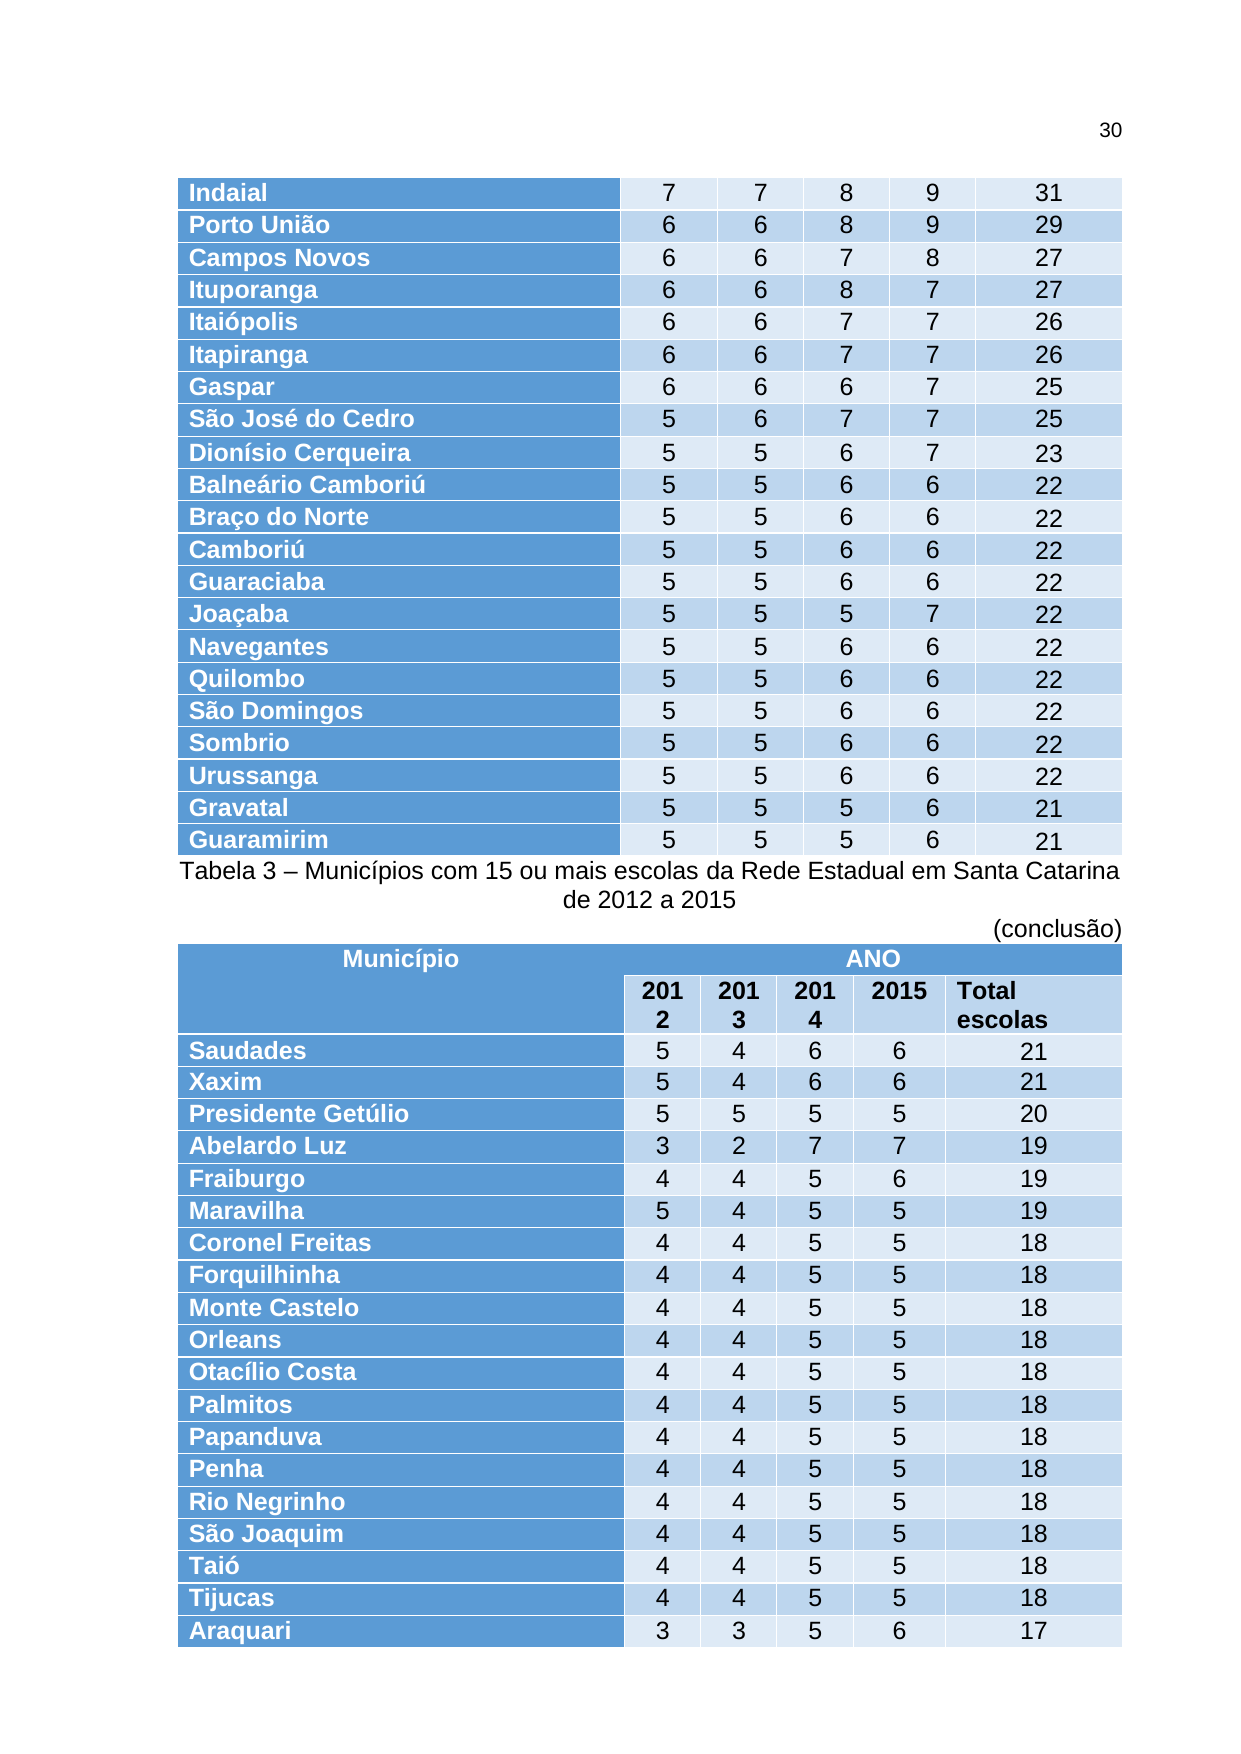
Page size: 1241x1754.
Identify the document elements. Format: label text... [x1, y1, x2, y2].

table_cell 5 [777, 1099, 853, 1130]
table_cell 4 [625, 1519, 700, 1550]
table_cell Forquilhinha [178, 1261, 624, 1292]
table_cell 5 [718, 760, 803, 791]
table_cell 5 [804, 824, 889, 855]
table_cell 4 [701, 1293, 776, 1324]
table_cell 6 [804, 469, 889, 500]
table_cell 18 [946, 1454, 1122, 1486]
table_cell 9 [890, 178, 975, 209]
table_cell 5 [854, 1584, 945, 1615]
table_cell 5 [718, 663, 803, 694]
table_cell 18 [946, 1487, 1122, 1518]
table_cell 5 [621, 566, 717, 597]
table_cell 5 [621, 598, 717, 629]
table_cell 6 [890, 695, 975, 726]
table_cell 5 [777, 1164, 853, 1195]
table_cell 4 [701, 1196, 776, 1227]
table_cell 22 [976, 695, 1122, 726]
table_cell Taió [178, 1551, 624, 1582]
table_cell 5 [621, 630, 717, 662]
table_cell 18 [946, 1551, 1122, 1582]
table_cell 4 [701, 1035, 776, 1066]
table_cell 5 [777, 1293, 853, 1324]
table_cell Urussanga [178, 760, 620, 791]
table_cell 6 [621, 243, 717, 274]
table_cell 4 [625, 1261, 700, 1292]
table_cell 5 [777, 1584, 853, 1615]
table_cell 8 [804, 275, 889, 306]
table_cell 5 [854, 1390, 945, 1421]
table_cell 18 [946, 1358, 1122, 1389]
table_cell 5 [854, 1454, 945, 1486]
table_cell Guaramirim [178, 824, 620, 855]
table_cell 22 [976, 501, 1122, 532]
table_cell 18 [946, 1390, 1122, 1421]
table_cell Otacílio Costa [178, 1358, 624, 1389]
table_cell 6 [890, 727, 975, 758]
table_cell 23 [976, 437, 1122, 468]
table_cell 4 [701, 1584, 776, 1615]
table_cell Saudades [178, 1035, 624, 1066]
table_cell Ituporanga [178, 275, 620, 306]
table_cell 5 [777, 1196, 853, 1227]
table_cell 4 [625, 1422, 700, 1453]
table_cell 22 [976, 630, 1122, 662]
table_cell 5 [777, 1261, 853, 1292]
table_cell Dionísio Cerqueira [178, 437, 620, 468]
table_cell 22 [976, 727, 1122, 758]
table_cell 2 [701, 1131, 776, 1163]
table_cell 5 [854, 1487, 945, 1518]
table_cell Penha [178, 1454, 624, 1486]
table_cell 5 [804, 598, 889, 629]
table_cell 18 [946, 1261, 1122, 1292]
table_cell 4 [701, 1551, 776, 1582]
table_cell Campos Novos [178, 243, 620, 274]
table_cell 4 [625, 1584, 700, 1615]
table_cell 2014 [777, 976, 853, 1033]
table_cell Total escolas [946, 976, 1122, 1033]
table_cell 6 [804, 534, 889, 565]
table_cell 26 [976, 340, 1122, 371]
table_cell 5 [621, 501, 717, 532]
table_cell 5 [625, 1196, 700, 1227]
table_cell 5 [621, 663, 717, 694]
table_cell Camboriú [178, 534, 620, 565]
table_cell 6 [621, 340, 717, 371]
table_cell 6 [890, 663, 975, 694]
table_cell 7 [890, 275, 975, 306]
table_cell 5 [621, 824, 717, 855]
table_cell 5 [621, 727, 717, 758]
table_cell 6 [854, 1067, 945, 1098]
table_cell Sombrio [178, 727, 620, 758]
table_cell 5 [777, 1487, 853, 1518]
table_cell 5 [625, 1099, 700, 1130]
table_cell 5 [701, 1099, 776, 1130]
table_cell 4 [701, 1164, 776, 1195]
table_cell 7 [804, 308, 889, 339]
table_cell 6 [854, 1164, 945, 1195]
table_cell 6 [890, 534, 975, 565]
table_cell 4 [701, 1325, 776, 1356]
table_cell 5 [621, 792, 717, 823]
table_cell 5 [777, 1519, 853, 1550]
table_cell 9 [890, 211, 975, 242]
table_cell 5 [625, 1067, 700, 1098]
table_cell 5 [621, 404, 717, 436]
table_cell 5 [621, 760, 717, 791]
table_cell Xaxim [178, 1067, 624, 1098]
table_cell 5 [718, 824, 803, 855]
table_cell 6 [804, 566, 889, 597]
table_cell Palmitos [178, 1390, 624, 1421]
table_cell Gravatal [178, 792, 620, 823]
table_cell 26 [976, 308, 1122, 339]
table_cell 7 [890, 437, 975, 468]
table_cell 22 [976, 663, 1122, 694]
table_cell 6 [804, 663, 889, 694]
table_cell 3 [625, 1131, 700, 1163]
table_cell 18 [946, 1422, 1122, 1453]
table_cell 5 [777, 1616, 853, 1647]
table_cell 4 [701, 1454, 776, 1486]
table_cell 4 [701, 1519, 776, 1550]
table_cell 5 [854, 1261, 945, 1292]
table_cell 7 [621, 178, 717, 209]
table_cell 6 [718, 243, 803, 274]
table_cell Presidente Getúlio [178, 1099, 624, 1130]
table_cell 21 [946, 1067, 1122, 1098]
table_cell 21 [946, 1035, 1122, 1066]
table_cell 6 [890, 760, 975, 791]
table_cell 5 [854, 1196, 945, 1227]
table_cell 4 [625, 1293, 700, 1324]
table_cell 6 [718, 340, 803, 371]
table_cell 6 [777, 1035, 853, 1066]
table_cell 25 [976, 372, 1122, 403]
table_cell 4 [701, 1487, 776, 1518]
table_cell 18 [946, 1519, 1122, 1550]
table_cell 7 [804, 404, 889, 436]
table_cell 6 [854, 1035, 945, 1066]
table_cell 5 [718, 501, 803, 532]
table_cell 18 [946, 1293, 1122, 1324]
table_cell 5 [621, 469, 717, 500]
table_cell 5 [718, 566, 803, 597]
table_cell 19 [946, 1164, 1122, 1195]
table_cell Monte Castelo [178, 1293, 624, 1324]
table_cell 22 [976, 534, 1122, 565]
table_cell 5 [777, 1228, 853, 1259]
table_cell 22 [976, 469, 1122, 500]
table_cell 21 [976, 792, 1122, 823]
table_cell Itapiranga [178, 340, 620, 371]
table_cell 5 [854, 1099, 945, 1130]
table_cell Abelardo Luz [178, 1131, 624, 1163]
table_cell 6 [890, 792, 975, 823]
table_cell Orleans [178, 1325, 624, 1356]
table_cell 5 [625, 1035, 700, 1066]
table_cell 6 [777, 1067, 853, 1098]
table_cell São Joaquim [178, 1519, 624, 1550]
table_cell 6 [804, 727, 889, 758]
table_cell Guaraciaba [178, 566, 620, 597]
table_cell 8 [804, 178, 889, 209]
table_cell 21 [976, 824, 1122, 855]
table_cell 4 [625, 1358, 700, 1389]
table_cell 27 [976, 275, 1122, 306]
table_cell 25 [976, 404, 1122, 436]
table_cell 5 [718, 695, 803, 726]
table_cell 6 [718, 308, 803, 339]
table_cell 7 [890, 308, 975, 339]
table_cell 8 [804, 211, 889, 242]
table_cell 4 [701, 1261, 776, 1292]
table_cell 6 [804, 695, 889, 726]
table_cell 4 [625, 1164, 700, 1195]
table_cell 2015 [854, 976, 945, 1033]
table_cell 27 [976, 243, 1122, 274]
table_cell Balneário Camboriú [178, 469, 620, 500]
table_cell 19 [946, 1196, 1122, 1227]
table_cell 7 [718, 178, 803, 209]
table_cell 6 [804, 437, 889, 468]
table_cell Fraiburgo [178, 1164, 624, 1195]
table_cell 5 [854, 1293, 945, 1324]
table_cell 6 [804, 372, 889, 403]
table_cell 5 [718, 534, 803, 565]
table_cell 7 [804, 340, 889, 371]
table_cell 6 [621, 211, 717, 242]
table_cell 4 [625, 1551, 700, 1582]
table_cell 5 [621, 534, 717, 565]
table_cell 8 [890, 243, 975, 274]
table_cell 6 [804, 630, 889, 662]
table_cell Coronel Freitas [178, 1228, 624, 1259]
table_cell 5 [854, 1551, 945, 1582]
table_cell 5 [854, 1519, 945, 1550]
table_cell 19 [946, 1131, 1122, 1163]
table_cell 5 [777, 1358, 853, 1389]
table_cell 22 [976, 760, 1122, 791]
table_cell 7 [777, 1131, 853, 1163]
table_cell 5 [854, 1358, 945, 1389]
table_cell Tijucas [178, 1584, 624, 1615]
table_cell 18 [946, 1584, 1122, 1615]
table_cell 29 [976, 211, 1122, 242]
text Tabela 3 – Municípios com 15 ou mais escolas da Rede Estadual em Santa Catarina de 2012 a 2015 [177, 856, 1122, 914]
table_cell 5 [718, 630, 803, 662]
table_cell São Domingos [178, 695, 620, 726]
table_cell 5 [718, 598, 803, 629]
table_cell 5 [777, 1325, 853, 1356]
text (conclusão) [177, 914, 1122, 943]
table_cell 4 [701, 1228, 776, 1259]
table_cell 5 [804, 792, 889, 823]
table_cell 4 [701, 1390, 776, 1421]
table_cell 18 [946, 1228, 1122, 1259]
table_cell 5 [777, 1551, 853, 1582]
table_cell 5 [854, 1325, 945, 1356]
table_cell 22 [976, 598, 1122, 629]
table_cell 3 [625, 1616, 700, 1647]
table_cell 6 [621, 372, 717, 403]
table_cell 6 [621, 275, 717, 306]
table_cell 6 [804, 501, 889, 532]
table_header Município [178, 944, 624, 1033]
table_cell Papanduva [178, 1422, 624, 1453]
table_cell 6 [718, 211, 803, 242]
table_cell Braço do Norte [178, 501, 620, 532]
table_cell 6 [890, 566, 975, 597]
table_cell Gaspar [178, 372, 620, 403]
table_cell 4 [625, 1454, 700, 1486]
table_cell 4 [625, 1390, 700, 1421]
table_cell 5 [854, 1228, 945, 1259]
table_cell Porto União [178, 211, 620, 242]
table_cell 5 [777, 1422, 853, 1453]
table_cell Joaçaba [178, 598, 620, 629]
table_cell 7 [804, 243, 889, 274]
table_cell 7 [890, 340, 975, 371]
table_cell 6 [890, 630, 975, 662]
table_cell 31 [976, 178, 1122, 209]
table_cell 4 [625, 1228, 700, 1259]
table_cell 3 [701, 1616, 776, 1647]
table_cell 6 [890, 501, 975, 532]
table_cell 6 [854, 1616, 945, 1647]
table_cell 5 [621, 695, 717, 726]
table_cell Itaiópolis [178, 308, 620, 339]
table_cell 5 [718, 792, 803, 823]
table_cell Navegantes [178, 630, 620, 662]
table_cell 5 [777, 1390, 853, 1421]
table_cell 7 [854, 1131, 945, 1163]
table_cell 4 [701, 1358, 776, 1389]
table_cell 5 [621, 437, 717, 468]
table_cell 6 [621, 308, 717, 339]
table_cell 7 [890, 598, 975, 629]
table_cell 18 [946, 1325, 1122, 1356]
table_cell 6 [718, 275, 803, 306]
table_cell 2013 [701, 976, 776, 1033]
table_cell 20 [946, 1099, 1122, 1130]
table_cell 5 [718, 727, 803, 758]
table_cell 6 [890, 824, 975, 855]
table_cell Araquari [178, 1616, 624, 1647]
table_header ANO [624, 944, 1122, 975]
table_cell 5 [777, 1454, 853, 1486]
table_cell 17 [946, 1616, 1122, 1647]
table_cell Maravilha [178, 1196, 624, 1227]
table_cell 5 [854, 1422, 945, 1453]
table_cell 22 [976, 566, 1122, 597]
table_cell 6 [718, 372, 803, 403]
table_cell 5 [718, 469, 803, 500]
table_cell 4 [701, 1067, 776, 1098]
table_cell 4 [625, 1325, 700, 1356]
table_cell Quilombo [178, 663, 620, 694]
table_cell 2012 [625, 976, 700, 1033]
table_cell 7 [890, 372, 975, 403]
table_cell 5 [718, 437, 803, 468]
table_cell Indaial [178, 178, 620, 209]
table_cell Rio Negrinho [178, 1487, 624, 1518]
table_cell 6 [718, 404, 803, 436]
table_cell 4 [625, 1487, 700, 1518]
table_cell 6 [804, 760, 889, 791]
table_cell 4 [701, 1422, 776, 1453]
table_cell São José do Cedro [178, 404, 620, 436]
table_cell 6 [890, 469, 975, 500]
table_cell 7 [890, 404, 975, 436]
